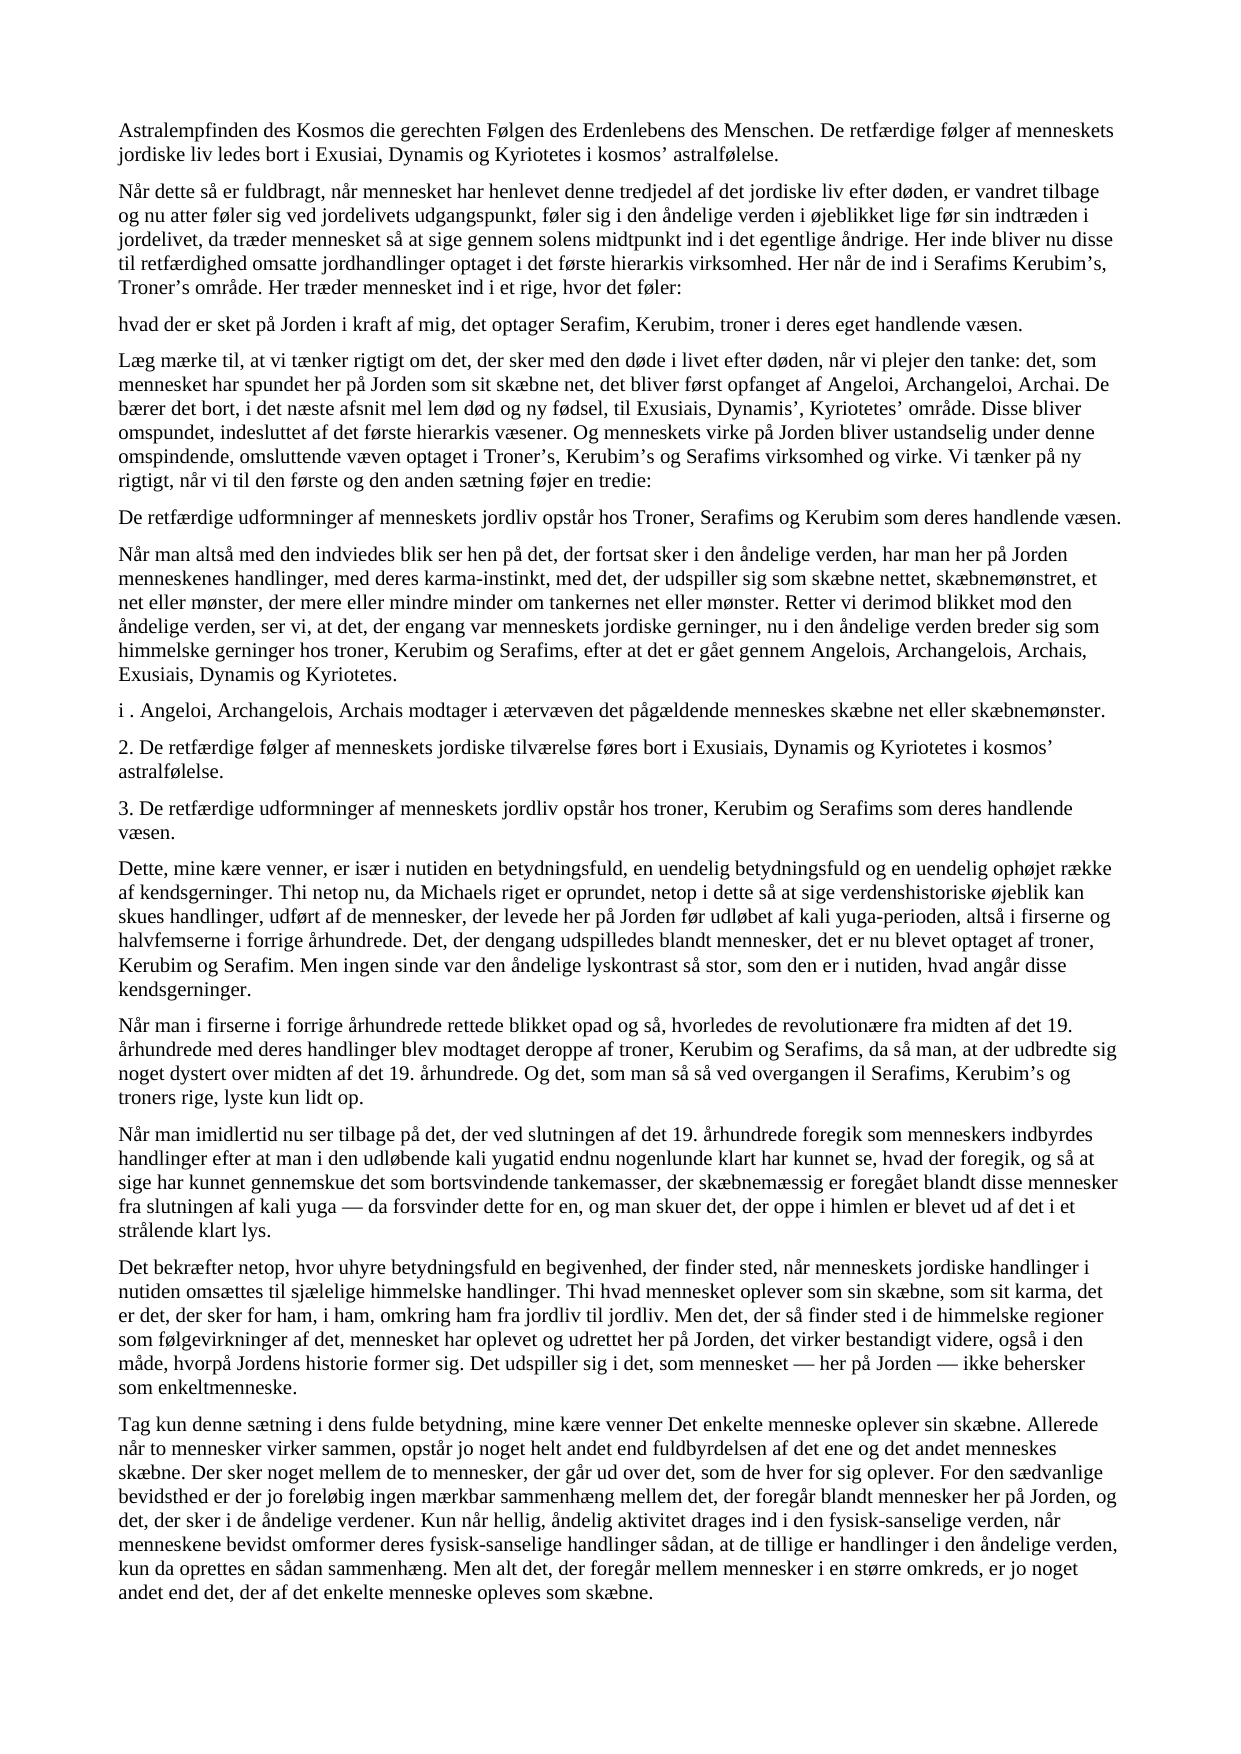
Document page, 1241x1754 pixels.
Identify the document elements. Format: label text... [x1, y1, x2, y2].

text Når man i firserne i forrige århundrede rettede blikket opad og så, hvorledes de revolutionære fra midten af det 19. århundrede med deres handlinger blev modtaget deroppe af troner, Kerubim og Serafims, da så man, at der udbredte sig noget dystert over midten af det 19. århundrede. Og det, som man så så ved overgangen il Serafims, Kerubim’s og troners rige, lyste kun lidt op. [118, 1013, 1122, 1109]
text Dette, mine kære venner, er især i nutiden en betydningsfuld, en uendelig betydningsfuld og en uendelig ophøjet række af kendsgerninger. Thi netop nu, da Michaels riget er oprundet, netop i dette så at sige verdenshistoriske øjeblik kan skues handlinger, udført af de mennesker, der levede her på Jorden før udløbet af kali yuga-perioden, altså i firserne og halvfemserne i forrige århundrede. Det, der dengang udspilledes blandt mennesker, det er nu blevet optaget af troner, Kerubim og Serafim. Men ingen sinde var den åndelige lyskontrast så stor, som den er i nutiden, hvad angår disse kendsgerninger. [118, 856, 1122, 1001]
text Når man imidlertid nu ser tilbage på det, der ved slutningen af det 19. århundrede foregik som menneskers indbyrdes handlinger efter at man i den udløbende kali yugatid endnu nogenlunde klart har kunnet se, hvad der foregik, og så at sige har kunnet gennemskue det som bortsvindende tankemasser, der skæbnemæssig er foregået blandt disse mennesker fra slutningen af kali yuga — da forsvinder dette for en, og man skuer det, der oppe i himlen er blevet ud af det i et strålende klart lys. [118, 1122, 1122, 1242]
text Det bekræfter netop, hvor uhyre betydningsfuld en begivenhed, der finder sted, når menneskets jordiske handlinger i nutiden omsættes til sjælelige himmelske handlinger. Thi hvad mennesket oplever som sin skæbne, som sit karma, det er det, der sker for ham, i ham, omkring ham fra jordliv til jordliv. Men det, der så finder sted i de himmelske regioner som følgevirkninger af det, mennesket har oplevet og udrettet her på Jorden, det virker bestandigt videre, også i den måde, hvorpå Jordens historie former sig. Det udspiller sig i det, som mennesket — her på Jorden — ikke behersker som enkeltmenneske. [118, 1255, 1122, 1399]
text Når man altså med den indviedes blik ser hen på det, der fortsat sker i den åndelige verden, har man her på Jorden menneskenes handlinger, med deres karma-instinkt, med det, der udspiller sig som skæbne nettet, skæbnemønstret, et net eller mønster, der mere eller mindre minder om tankernes net eller mønster. Retter vi derimod blikket mod den åndelige verden, ser vi, at det, der engang var menneskets jordiske gerninger, nu i den åndelige verden breder sig som himmelske gerninger hos troner, Kerubim og Serafims, efter at det er gået gennem Angelois, Archangelois, Archais, Exusiais, Dynamis og Kyriotetes. [118, 542, 1122, 686]
text De retfærdige udformninger af menneskets jordliv opstår hos Troner, Serafims og Kerubim som deres handlende væsen. [118, 505, 1122, 529]
text 3. De retfærdige udformninger af menneskets jordliv opstår hos troner, Kerubim og Serafims som deres handlende væsen. [118, 796, 1122, 844]
text 2. De retfærdige følger af menneskets jordiske tilværelse føres bort i Exusiais, Dynamis og Kyriotetes i kosmos’ astralfølelse. [118, 735, 1122, 783]
text i . Angeloi, Archangelois, Archais modtager i ætervæven det pågældende menneskes skæbne net eller skæbnemønster. [118, 698, 1122, 722]
text Astralempfinden des Kosmos die gerechten Følgen des Erdenlebens des Menschen. De retfærdige følger af menneskets jordiske liv ledes bort i Exusiai, Dynamis og Kyriotetes i kosmos’ astralfølelse. [118, 118, 1122, 166]
text Tag kun denne sætning i dens fulde betydning, mine kære venner Det enkelte menneske oplever sin skæbne. Allerede når to mennesker virker sammen, opstår jo noget helt andet end fuldbyrdelsen af det ene og det andet menneskes skæbne. Der sker noget mellem de to mennesker, der går ud over det, som de hver for sig oplever. For den sædvanlige bevidsthed er der jo foreløbig ingen mærkbar sammenhæng mellem det, der foregår blandt mennesker her på Jorden, og det, der sker i de åndelige verdener. Kun når hellig, åndelig aktivitet drages ind i den fysisk-sanselige verden, når menneskene bevidst omformer deres fysisk-sanselige handlinger sådan, at de tillige er handlinger i den åndelige verden, kun da oprettes en sådan sammenhæng. Men alt det, der foregår mellem mennesker i en større omkreds, er jo noget andet end det, der af det enkelte menneske opleves som skæbne. [118, 1412, 1122, 1604]
text Når dette så er fuldbragt, når mennesket har henlevet denne tredjedel af det jordiske liv efter døden, er vandret tilbage og nu atter føler sig ved jordelivets udgangspunkt, føler sig i den åndelige verden i øjeblikket lige før sin indtræden i jordelivet, da træder mennesket så at sige gennem solens midtpunkt ind i det egentlige åndrige. Her inde bliver nu disse til retfærdighed omsatte jordhandlinger optaget i det første hierarkis virksomhed. Her når de ind i Serafims Kerubim’s, Troner’s område. Her træder mennesket ind i et rige, hvor det føler: [118, 179, 1122, 299]
text Læg mærke til, at vi tænker rigtigt om det, der sker med den døde i livet efter døden, når vi plejer den tanke: det, som mennesket har spundet her på Jorden som sit skæbne net, det bliver først opfanget af Angeloi, Archangeloi, Archai. De bærer det bort, i det næste afsnit mel lem død og ny fødsel, til Exusiais, Dynamis’, Kyriotetes’ område. Disse bliver omspundet, indesluttet af det første hierarkis væsener. Og menneskets virke på Jorden bliver ustandselig under denne omspindende, omsluttende væven optaget i Troner’s, Kerubim’s og Serafims virksomhed og virke. Vi tænker på ny rigtigt, når vi til den første og den anden sætning føjer en tredie: [118, 348, 1122, 492]
text hvad der er sket på Jorden i kraft af mig, det optager Serafim, Kerubim, troner i deres eget handlende væsen. [118, 312, 1122, 336]
